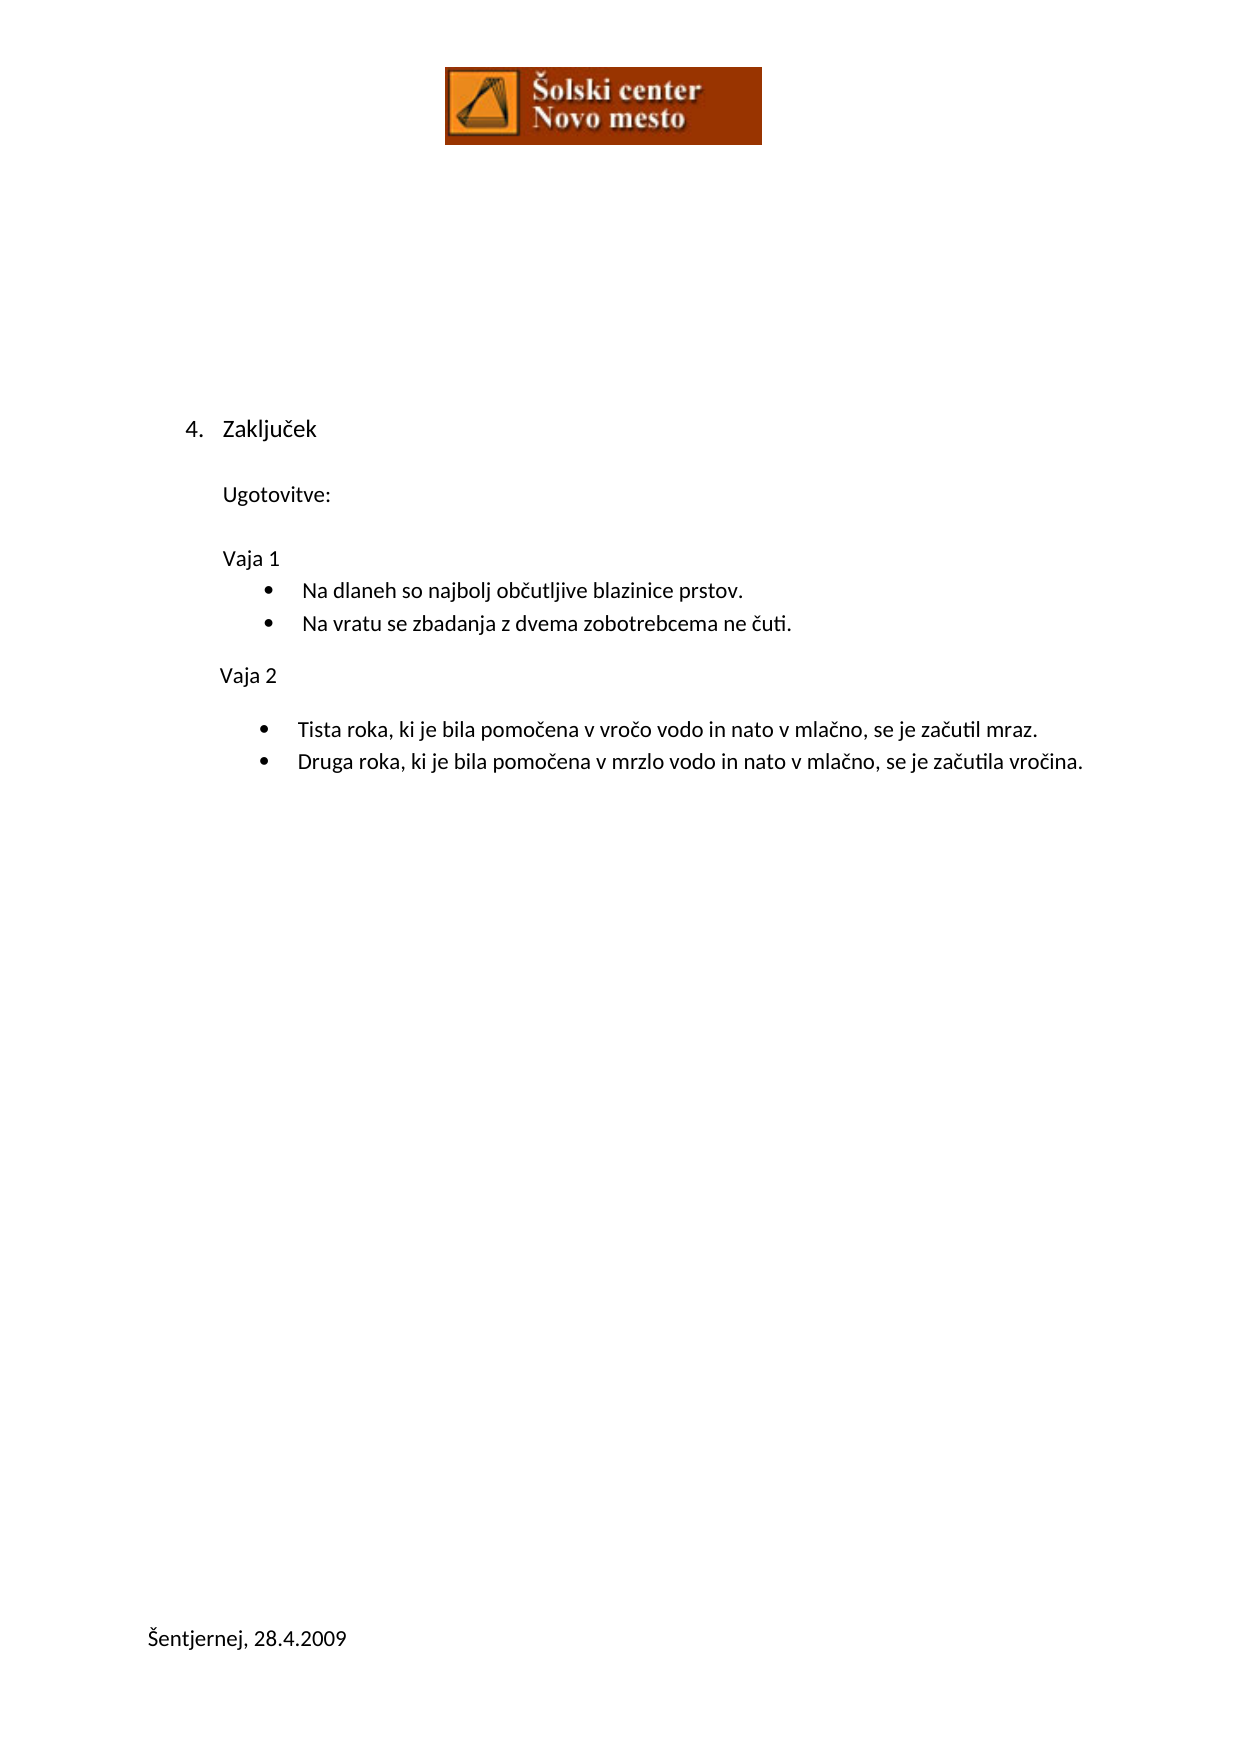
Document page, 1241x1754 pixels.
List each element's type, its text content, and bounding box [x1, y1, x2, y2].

list Druga roka, ki je bila pomočena v mrzlo vodo in nato v mlačno, se je začutila vročina. [260, 747, 1093, 775]
picture [445, 67, 762, 145]
list Na vratu se zbadanja z dvema zobotrebcema ne čuti. [264, 609, 1093, 637]
text Vaja 2 [148, 662, 1093, 690]
list Ugotovitve: [223, 480, 1093, 508]
list Vaja 1 [223, 544, 1093, 572]
list Zaključek [185, 413, 1093, 443]
list Tista roka, ki je bila pomočena v vročo vodo in nato v mlačno, se je začutil mraz. [260, 715, 1093, 743]
list Na dlaneh so najbolj občutljive blazinice prstov. [264, 576, 1093, 604]
